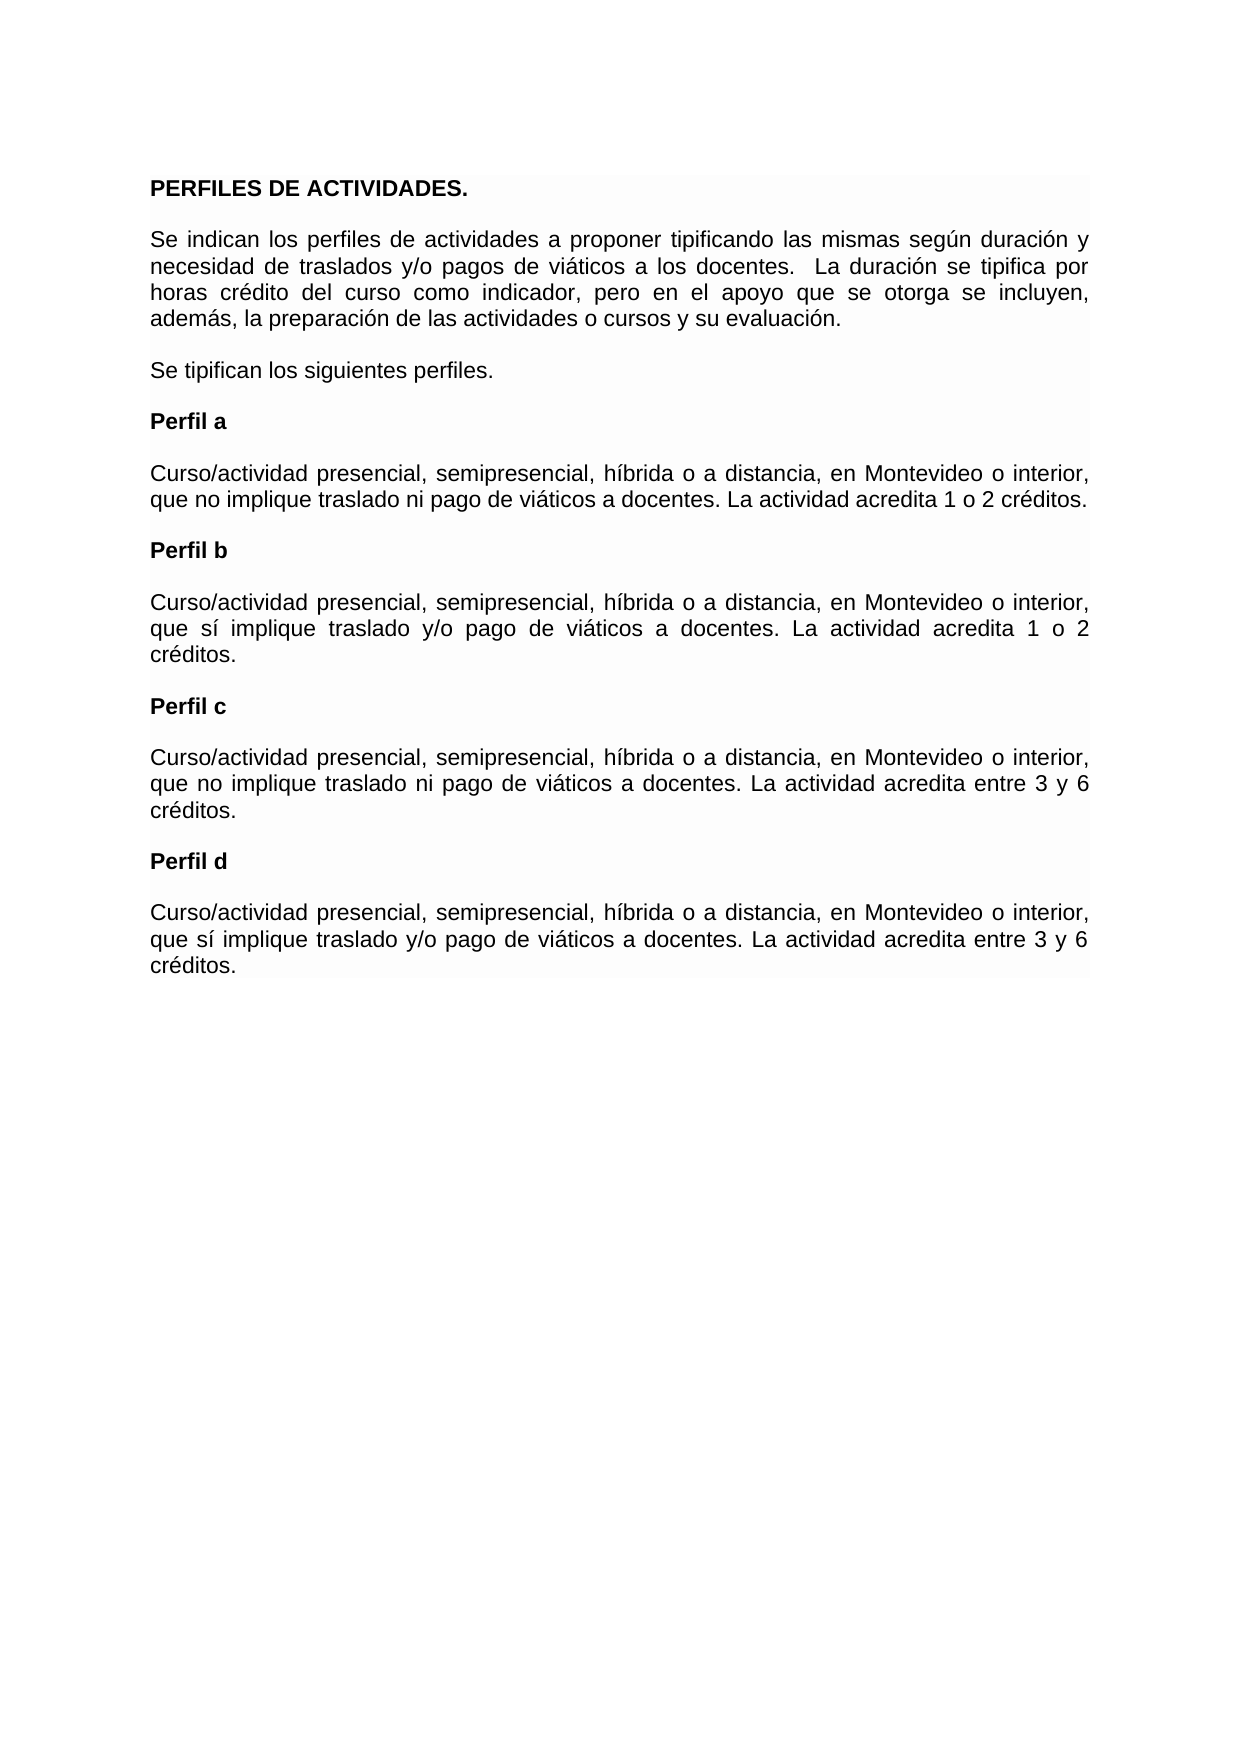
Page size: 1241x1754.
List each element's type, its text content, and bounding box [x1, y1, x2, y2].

text Curso/actividad presencial, semipresencial, híbrida o a distancia, en Montevideo o interior, que no implique traslado ni pago de viáticos a docentes. La actividad acredita 1 o 2 créditos. [150, 459, 1090, 512]
text Curso/actividad presencial, semipresencial, híbrida o a distancia, en Montevideo o interior, que sí implique traslado y/o pago de viáticos a docentes. La actividad acredita entre 3 y 6 créditos. [150, 899, 1090, 978]
text Perfil c [150, 693, 1090, 719]
text Perfil b [150, 537, 1090, 563]
text Curso/actividad presencial, semipresencial, híbrida o a distancia, en Montevideo o interior, que no implique traslado ni pago de viáticos a docentes. La actividad acredita entre 3 y 6 créditos. [150, 744, 1090, 823]
text Se indican los perfiles de actividades a proponer tipificando las mismas según duración y necesidad de traslados y/o pagos de viáticos a los docentes. La duración se tipifica por horas crédito del curso como indicador, pero en el apoyo que se otorga se incluyen, además, la preparación de las actividades o cursos y su evaluación. [150, 226, 1090, 332]
text Perfil d [150, 848, 1090, 874]
text Curso/actividad presencial, semipresencial, híbrida o a distancia, en Montevideo o interior, que sí implique traslado y/o pago de viáticos a docentes. La actividad acredita 1 o 2 créditos. [150, 588, 1090, 668]
text Se tipifican los siguientes perfiles. [150, 357, 1090, 383]
text PERFILES DE ACTIVIDADES. [150, 175, 1090, 201]
text Perfil a [150, 408, 1090, 434]
